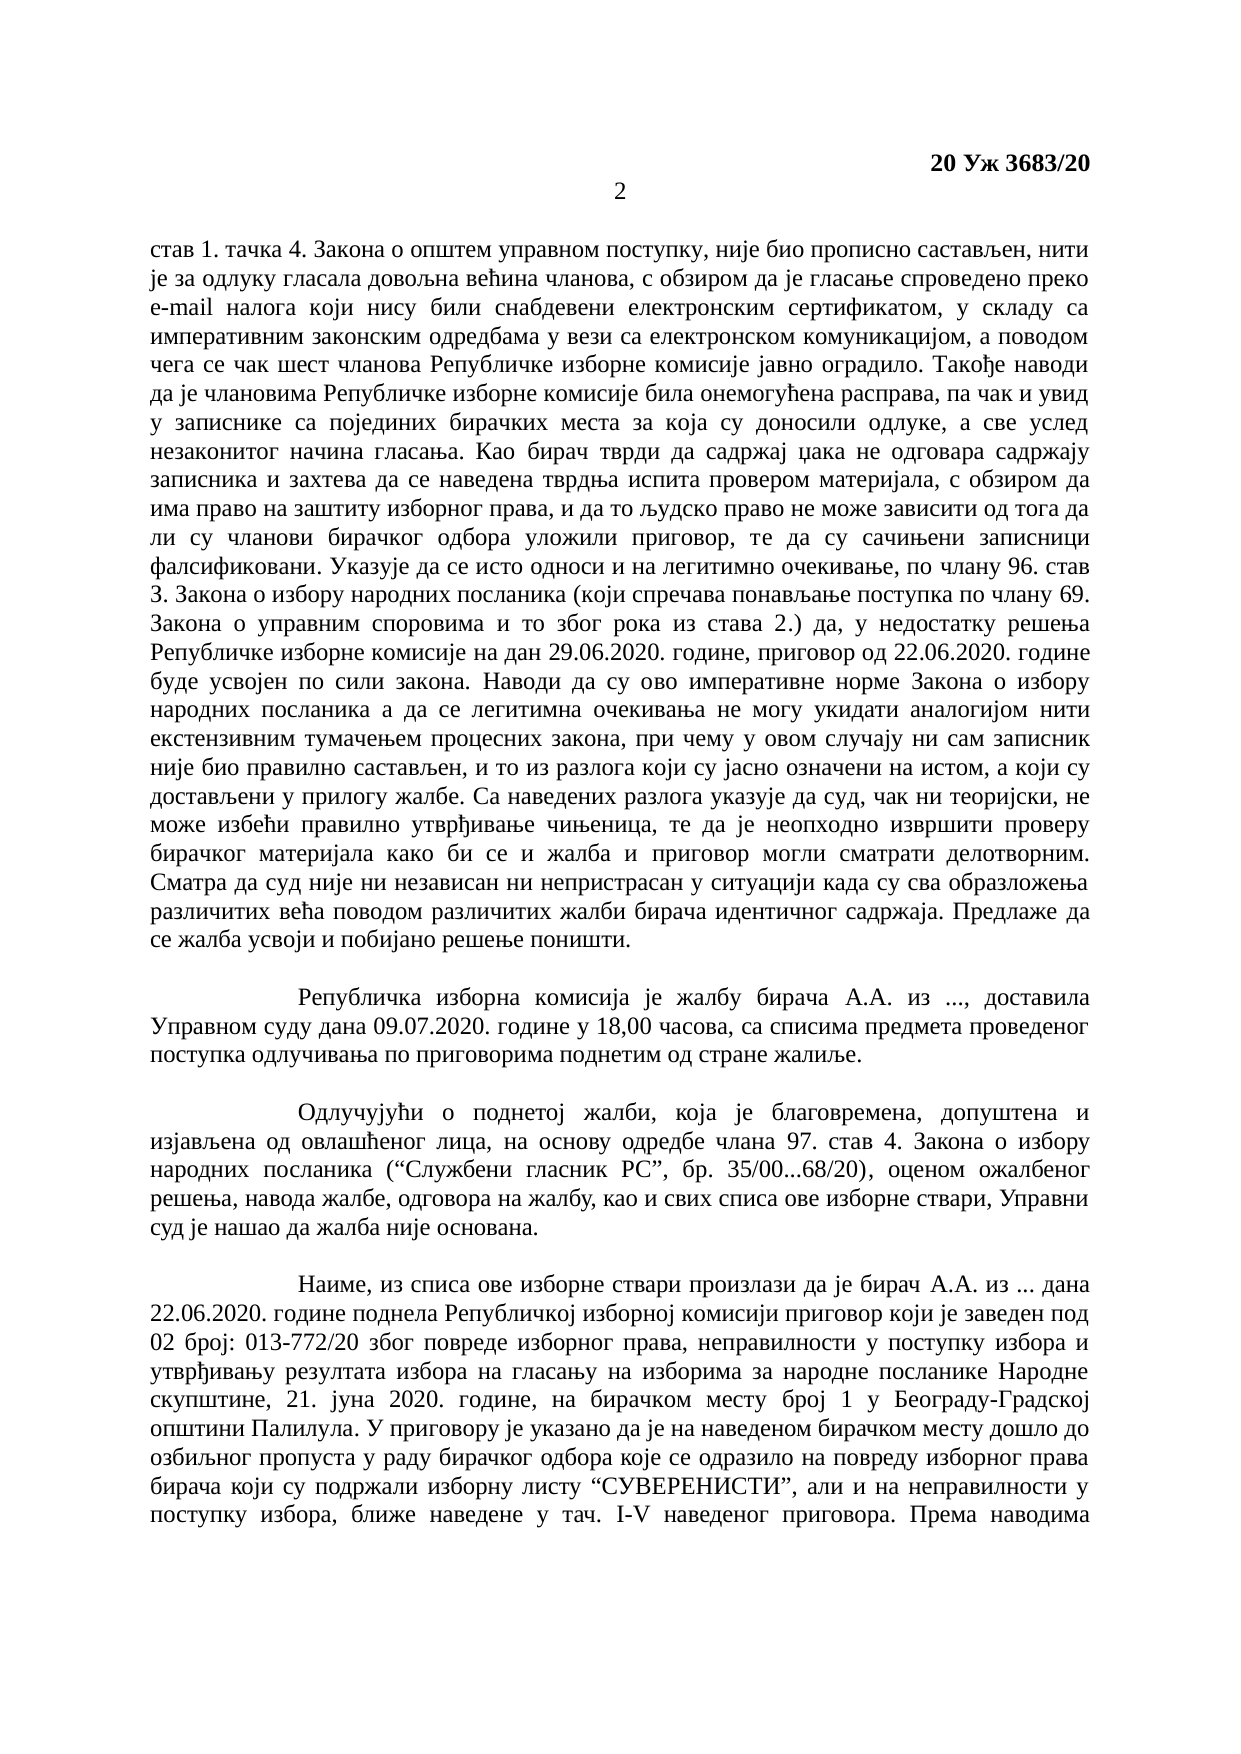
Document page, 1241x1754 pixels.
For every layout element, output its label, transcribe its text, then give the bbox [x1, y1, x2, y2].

text Наиме, из списа ове изборне ствари произлази да је бирач А.А. из ... дана 22.06.2020. године поднела Републичкој изборној комисији приговор који је заведен под 02 број: 013-772/20 због повреде изборног права, неправилности у поступку избора и утврђивању резултата избора на гласању на изборима за народне посланике Народне скупштине, 21. јуна 2020. године, на бирачком месту број 1 у Београду-Градској општини Палилула. У приговору је указано да је на наведеном бирачком месту дошло до озбиљног пропуста у раду бирачког одбора које се одразило на повреду изборног права бирача који су подржали изборну листу “СУВЕРЕНИСТИ”, али и на неправилности у поступку избора, ближе наведене у тач. I-V наведеног приговора. Према наводима [150, 1269, 1090, 1528]
text Републичка изборна комисија је жалбу бирача А.А. из ..., доставила Управном суду дана 09.07.2020. године у 18,00 часова, са списима предмета проведеног поступка одлучивања по приговорима поднетим од стране жалиље. [150, 982, 1090, 1068]
text Одлучујући о поднетој жалби, која је благовремена, допуштена и изјављена од овлашћеног лица, на основу одредбе члана 97. став 4. Закона о избору народних посланика (“Службени гласник РС”, бр. 35/00...68/20), оценом ожалбеног решења, навода жалбе, одговора на жалбу, као и свих списа ове изборне ствари, Управни суд је нашао да жалба није основана. [150, 1097, 1090, 1241]
text став 1. тачка 4. Закона о општем управном поступку, није био прописно састављен, нити је за одлуку гласала довољна већина чланова, с обзиром да је гласање спроведено преко e-mail налога који нису били снабдевени електронским сертификатом, у складу са императивним законским одредбама у вези са електронском комуникацијом, а поводом чега се чак шест чланова Републичке изборне комисије јавно оградило. Такође наводи да је члановима Републичке изборне комисије била онемогућена расправа, па чак и увид у записнике са појединих бирачких места за која су доносили одлуке, а све услед незаконитог начина гласања. Као бирач тврди да садржај џака не одговара садржају записника и захтева да се наведена тврдња испита провером материјала, с обзиром да има право на заштиту изборног права, и да то људско право не може зависити од тога да ли су чланови бирачког одбора уложили приговор, те да су сачињени записници фалсификовани. Указује да се исто односи и на легитимно очекивање, по члану 96. став З. Закона о избору народних посланика (који спречава понављање поступка по члану 69. Закона о управним споровима и то због рока из става 2.) да, у недостатку решења Републичке изборне комисије на дан 29.06.2020. године, приговор од 22.06.2020. године буде усвојен по сили закона. Наводи да су ово императивне норме Закона о избору народних посланика а да се легитимна очекивања не могу укидати аналогијом нити екстензивним тумачењем процесних закона, при чему у овом случају ни сам записник није био правилно састављен, и то из разлога који су јасно означени на истом, а који су достављени у прилогу жалбе. Са наведених разлога указује да суд, чак ни теоријски, не може избећи правилно утврђивање чињеница, те да је неопходно извршити проверу бирачког материјала како би се и жалба и приговор могли сматрати делотворним. Сматра да суд није ни независан ни непристрасан у ситуацији када су сва образложења различитих већа поводом различитих жалби бирача идентичног садржаја. Предлаже да се жалба усвоји и побијано решење поништи. [150, 234, 1090, 953]
